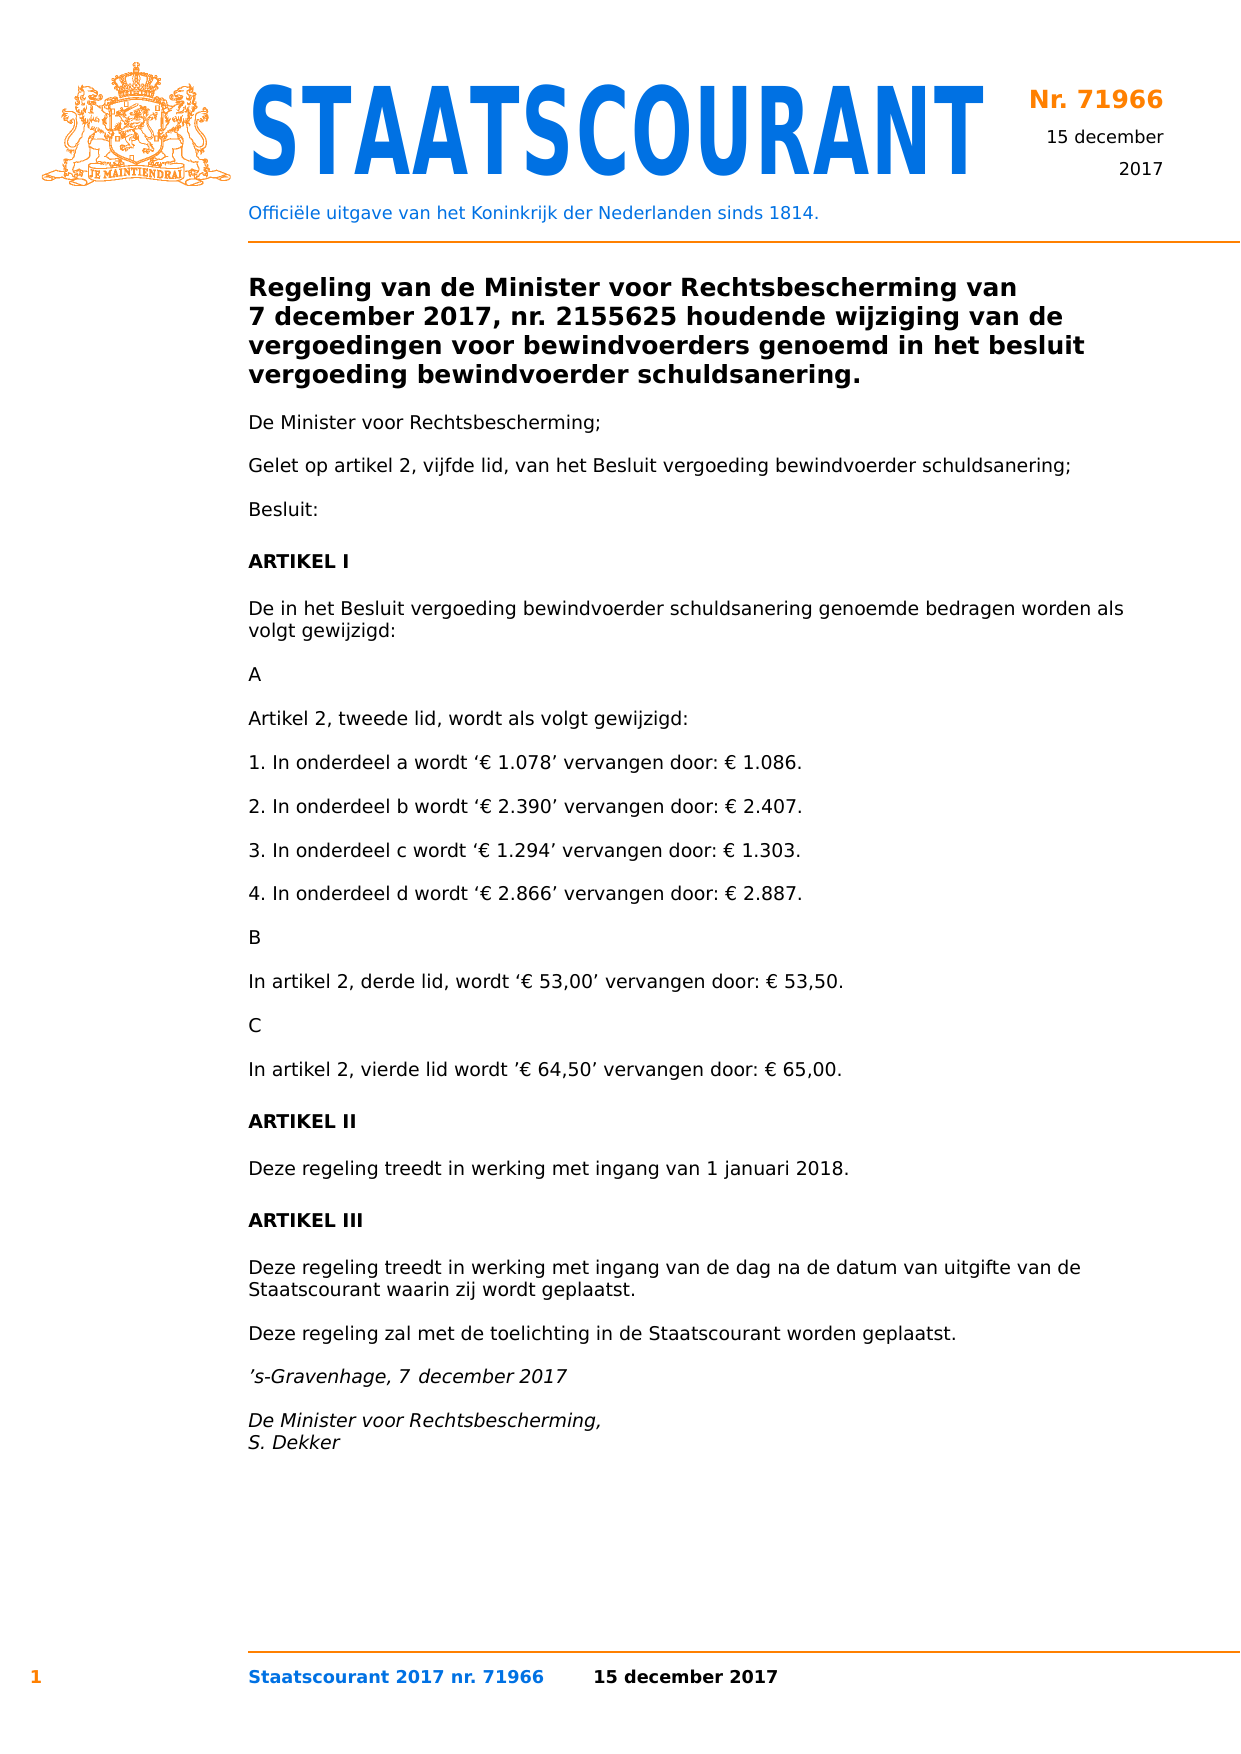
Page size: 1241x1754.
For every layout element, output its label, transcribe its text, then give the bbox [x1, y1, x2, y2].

text In artikel 2, vierde lid wordt ’€ 64,50’ vervangen door: € 65,00. [248, 1059, 1163, 1081]
text ’s-Gravenhage, 7 december 2017 [248, 1366, 1163, 1388]
text 3. In onderdeel c wordt ‘€ 1.294’ vervangen door: € 1.303. [248, 839, 1163, 861]
text Besluit: [248, 499, 1163, 521]
table_header Nr. 71966 [998, 62, 1240, 121]
text De Minister voor Rechtsbescherming, S. Dekker [248, 1410, 1163, 1454]
table_cell 2017 [998, 153, 1240, 203]
table_cell 15 december [998, 121, 1240, 153]
text 4. In onderdeel d wordt ‘€ 2.866’ vervangen door: € 2.887. [248, 883, 1163, 905]
text B [248, 927, 1163, 949]
subtitle Regeling van de Minister voor Rechtsbescherming van 7 december 2017, nr. 2155625 houdende wijziging van de vergoedingen voor bewindvoerders genoemd in het besluit vergoeding bewindvoerder schuldsanering. [248, 273, 1163, 390]
text A [248, 664, 1163, 686]
table_cell Officiële uitgave van het Koninkrijk der Nederlanden sinds 1814. [248, 203, 1240, 241]
subtitle ARTIKEL I [248, 551, 1163, 573]
text C [248, 1015, 1163, 1037]
text 2. In onderdeel b wordt ‘€ 2.390’ vervangen door: € 2.407. [248, 796, 1163, 818]
text Gelet op artikel 2, vijfde lid, van het Besluit vergoeding bewindvoerder schuldsanering; [248, 455, 1163, 477]
text Deze regeling zal met de toelichting in de Staatscourant worden geplaatst. [248, 1322, 1163, 1344]
subtitle ARTIKEL II [248, 1111, 1163, 1133]
text Deze regeling treedt in werking met ingang van de dag na de datum van uitgifte van de Staatscourant waarin zij wordt geplaatst. [248, 1257, 1163, 1301]
text 1. In onderdeel a wordt ‘€ 1.078’ vervangen door: € 1.086. [248, 752, 1163, 774]
picture [41, 62, 231, 186]
text Deze regeling treedt in werking met ingang van 1 januari 2018. [248, 1158, 1163, 1180]
table_header STAATSCOURANT [248, 62, 998, 203]
text De in het Besluit vergoeding bewindvoerder schuldsanering genoemde bedragen worden als volgt gewijzigd: [248, 598, 1163, 642]
text Artikel 2, tweede lid, wordt als volgt gewijzigd: [248, 708, 1163, 730]
text De Minister voor Rechtsbescherming; [248, 412, 1163, 433]
subtitle ARTIKEL III [248, 1210, 1163, 1232]
table_header [25, 62, 248, 241]
text In artikel 2, derde lid, wordt ‘€ 53,00’ vervangen door: € 53,50. [248, 971, 1163, 993]
